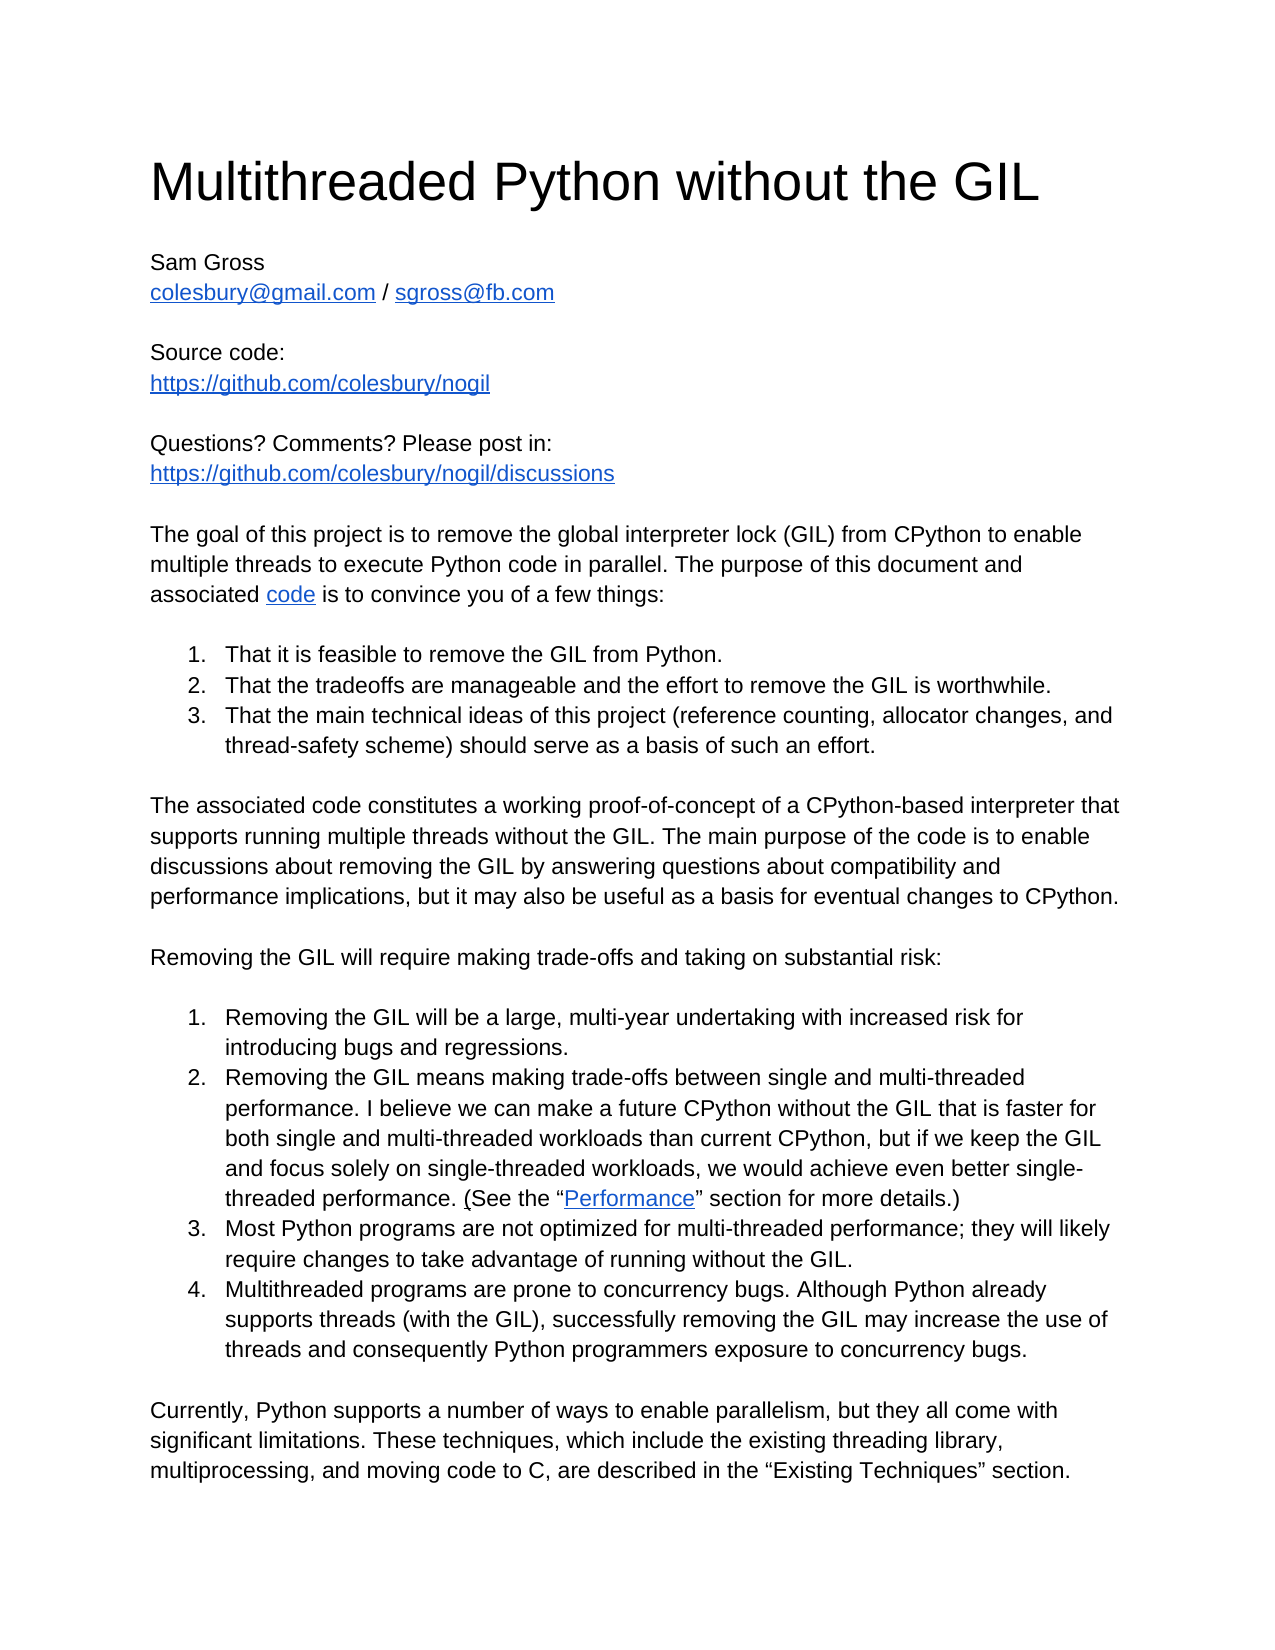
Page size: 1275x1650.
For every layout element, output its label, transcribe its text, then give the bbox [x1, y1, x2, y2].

text colesbury@gmail.com / sgross@fb.com [150, 279, 1125, 305]
text The goal of this project is to remove the global interpreter lock (GIL) from CPython to enable multiple threads to execute Python code in parallel. The purpose of this document and associated code is to convince you of a few things: [150, 521, 1125, 607]
list Multithreaded programs are prone to concurrency bugs. Although Python already supports threads (with the GIL), successfully removing the GIL may increase the use of threads and consequently Python programmers exposure to concurrency bugs. [187, 1276, 1125, 1363]
text https://github.com/colesbury/nogil/discussions [150, 460, 1125, 487]
text Source code: [150, 339, 1125, 366]
text The associated code constitutes a working proof-of-concept of a CPython-based interpreter that supports running multiple threads without the GIL. The main purpose of the code is to enable discussions about removing the GIL by answering questions about compatibility and performance implications, but it may also be useful as a basis for eventual changes to CPython. [150, 792, 1125, 909]
text Questions? Comments? Please post in: [150, 430, 1125, 456]
text Sam Gross [150, 249, 1125, 275]
list Removing the GIL will be a large, multi-year undertaking with increased risk for introducing bugs and regressions. [187, 1004, 1125, 1061]
list That the tradeoffs are manageable and the effort to remove the GIL is worthwhile. [187, 672, 1125, 698]
text Removing the GIL will require making trade-offs and taking on substantial risk: [150, 943, 1125, 970]
list That the main technical ideas of this project (reference counting, allocator changes, and thread-safety scheme) should serve as a basis of such an effort. [187, 702, 1125, 758]
text https://github.com/colesbury/nogil [150, 369, 1125, 396]
title Multithreaded Python without the GIL [150, 150, 1125, 212]
list Removing the GIL means making trade-offs between single and multi-threaded performance. I believe we can make a future CPython without the GIL that is faster for both single and multi-threaded workloads than current CPython, but if we keep the GIL and focus solely on single-threaded workloads, we would achieve even better single-threaded performance. (See the “Performance” section for more details.) [187, 1064, 1125, 1212]
list Most Python programs are not optimized for multi-threaded performance; they will likely require changes to take advantage of running without the GIL. [187, 1215, 1125, 1272]
list That it is feasible to remove the GIL from Python. [187, 641, 1125, 668]
text Currently, Python supports a number of ways to enable parallelism, but they all come with significant limitations. These techniques, which include the existing threading library, multiprocessing, and moving code to C, are described in the “Existing Techniques” section. [150, 1397, 1125, 1483]
